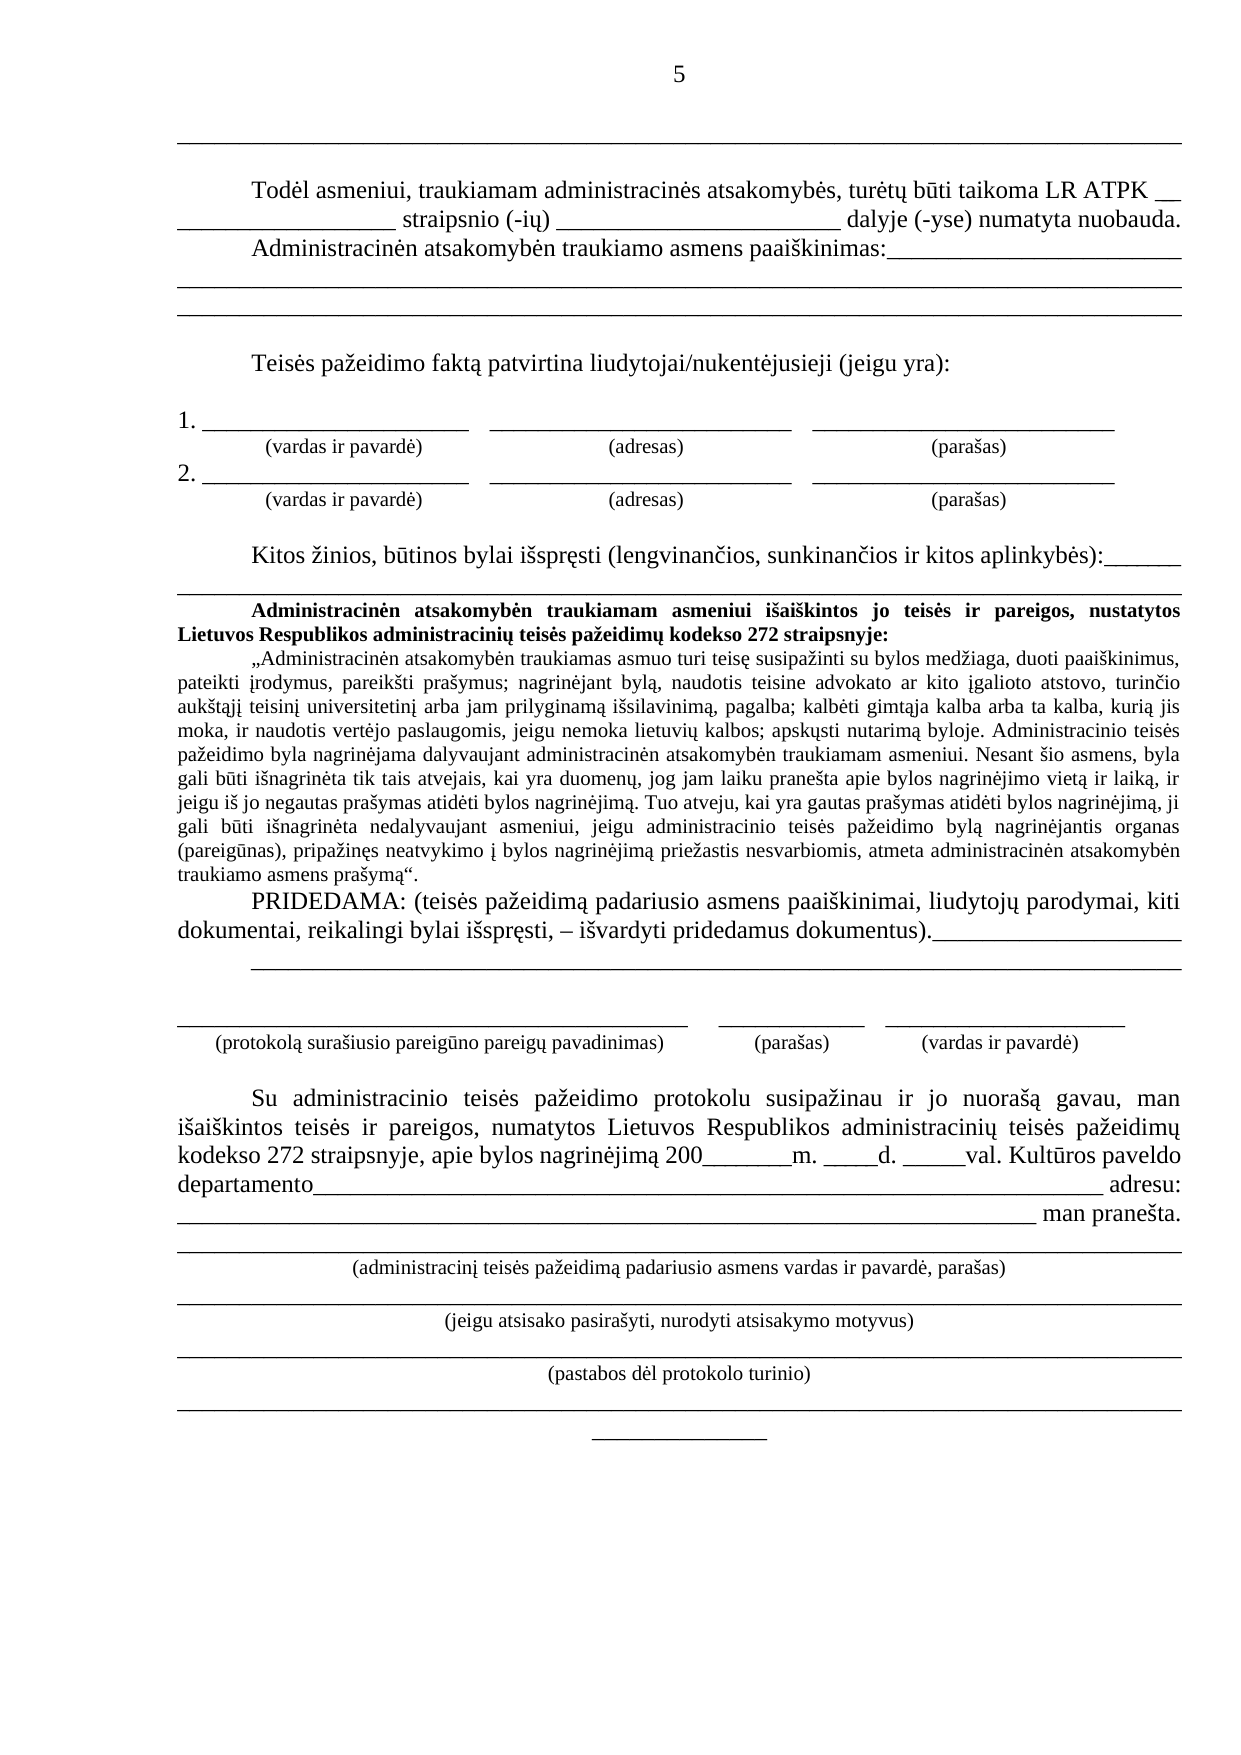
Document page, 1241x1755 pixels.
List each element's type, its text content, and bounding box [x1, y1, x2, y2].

text „Administracinėn atsakomybėn traukiamas asmuo turi teisę susipažinti su bylos medžiaga, duoti paaiškinimus, pateikti įrodymus, pareikšti prašymus; nagrinėjant bylą, naudotis teisine advokato ar kito įgalioto atstovo, turinčio aukštąjį teisinį universitetinį arba jam prilyginamą išsilavinimą, pagalba; kalbėti gimtąja kalba arba ta kalba, kurią jis moka, ir naudotis vertėjo paslaugomis, jeigu nemoka lietuvių kalbos; apskųsti nutarimą byloje. Administracinio teisės pažeidimo byla nagrinėjama dalyvaujant administracinėn atsakomybėn traukiamam asmeniui. Nesant šio asmens, byla gali būti išnagrinėta tik tais atvejais, kai yra duomenų, jog jam laiku pranešta apie bylos nagrinėjimo vietą ir laiką, ir jeigu iš jo negautas prašymas atidėti bylos nagrinėjimą. Tuo atveju, kai yra gautas prašymas atidėti bylos nagrinėjimą, ji gali būti išnagrinėta nedalyvaujant asmeniui, jeigu administracinio teisės pažeidimo bylą nagrinėjantis organas (pareigūnas), pripažinęs neatvykimo į bylos nagrinėjimą priežastis nesvarbiomis, atmeta administracinėn atsakomybėn traukiamo asmens prašymą“. [177, 646, 1181, 886]
text (pastabos dėl protokolo turinio) [177, 1361, 1181, 1385]
text (jeigu atsisako pasirašyti, nurodyti atsisakymo motyvus) [177, 1308, 1181, 1332]
text (vardas ir pavardė) (adresas) (parašas) [177, 434, 1181, 458]
text PRIDEDAMA: (teisės pažeidimą padariusio asmens paaiškinimai, liudytojų parodymai, kiti dokumentai, reikalingi bylai išspręsti, – išvardyti pridedamus dokumentus). [177, 886, 1181, 944]
text Administracinėn atsakomybėn traukiamo asmens paaiškinimas: [177, 233, 1181, 262]
text departamento adresu: [177, 1169, 1181, 1198]
text Todėl asmeniui, traukiamam administracinės atsakomybės, turėtų būti taikoma LR ATPK [177, 176, 1181, 204]
text (protokolą surašiusio pareigūno pareigų pavadinimas) (parašas) (vardas ir pavardė) [177, 1030, 1181, 1054]
text straipsnio (-ių) dalyje (-yse) numatyta nuobauda. [177, 204, 1181, 233]
text Kitos žinios, būtinos bylai išspręsti (lengvinančios, sunkinančios ir kitos aplinkybės): [177, 540, 1181, 569]
text man pranešta. [177, 1198, 1181, 1227]
text (administracinį teisės pažeidimą padariusio asmens vardas ir pavardė, parašas) [177, 1255, 1181, 1279]
text 2. [177, 458, 1181, 487]
text (vardas ir pavardė) (adresas) (parašas) [177, 487, 1181, 511]
text ______________ [177, 1414, 1181, 1442]
text Teisės pažeidimo faktą patvirtina liudytojai/nukentėjusieji (jeigu yra): [177, 348, 1181, 377]
text Su administracinio teisės pažeidimo protokolu susipažinau ir jo nuorašą gavau, man išaiškintos teisės ir pareigos, numatytos Lietuvos Respublikos administracinių teisės pažeidimų kodekso 272 straipsnyje, apie bylos nagrinėjimą 200 m. d. _____val. Kultūros paveldo [177, 1083, 1181, 1169]
text 1. [177, 406, 1181, 434]
text Administracinėn atsakomybėn traukiamam asmeniui išaiškintos jo teisės ir pareigos, nustatytos Lietuvos Respublikos administracinių teisės pažeidimų kodekso 272 straipsnyje: [177, 597, 1181, 646]
